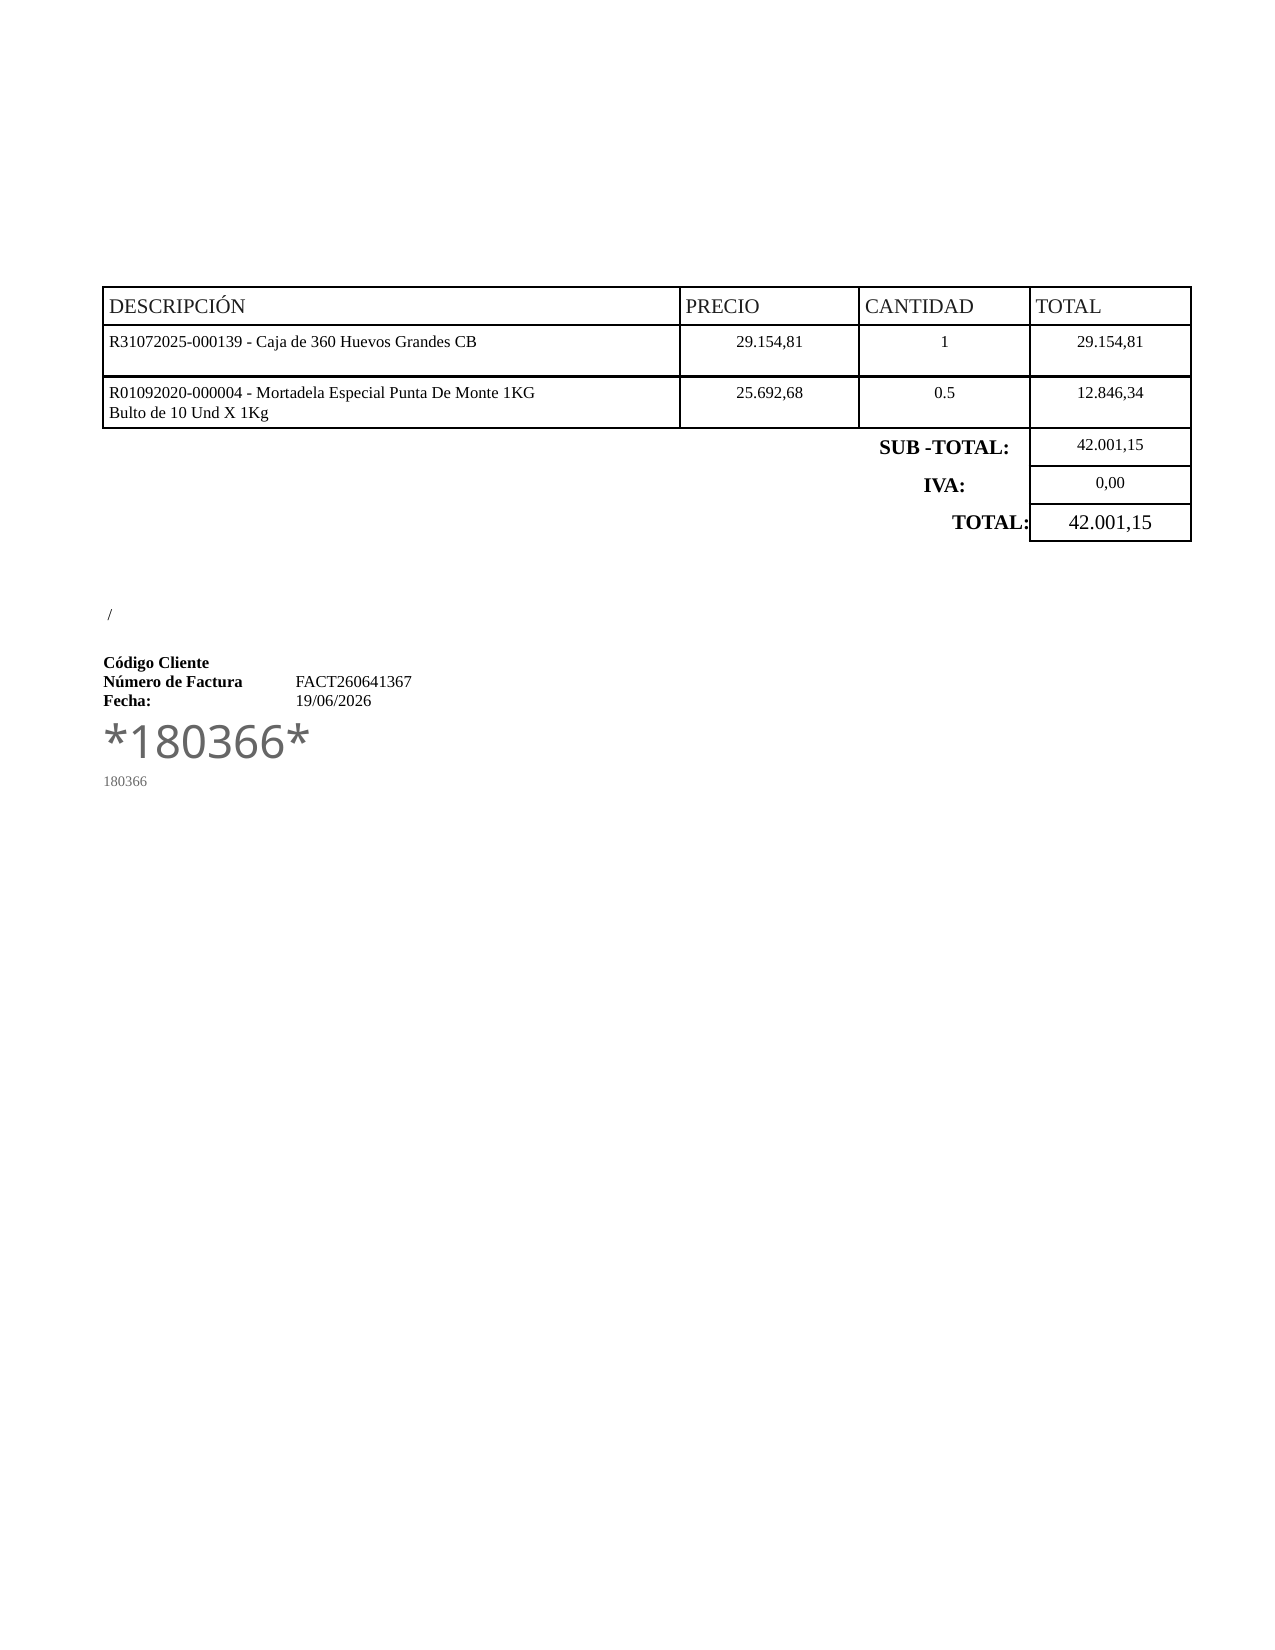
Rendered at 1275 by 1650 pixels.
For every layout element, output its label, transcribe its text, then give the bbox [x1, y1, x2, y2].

table_cell 42.001,15 [1031, 505, 1190, 540]
table_cell [103, 429, 859, 540]
table_cell / [103, 605, 858, 624]
table_header PRECIO [681, 288, 858, 323]
text *180366* [103, 710, 1137, 772]
table_cell Número de Factura [103, 672, 295, 691]
text 180366 [103, 772, 1137, 789]
table_cell 0.5 [860, 378, 1029, 427]
table_cell SUB -TOTAL: [859, 429, 1029, 465]
table_cell 12.846,34 [1031, 378, 1190, 427]
table_cell IVA: [859, 465, 1029, 502]
table_header TOTAL [1031, 288, 1190, 323]
table_cell FACT260641367 [295, 672, 517, 691]
table_cell 42.001,15 [1031, 429, 1190, 465]
table_cell TOTAL: [859, 503, 1029, 540]
table_cell 0,00 [1031, 467, 1190, 502]
table_header DESCRIPCIÓN [104, 288, 679, 323]
table_cell R01092020-000004 - Mortadela Especial Punta De Monte 1KG Bulto de 10 Und X 1Kg [104, 378, 679, 427]
table_header [103, 542, 858, 566]
table_cell 29.154,81 [1031, 326, 1190, 375]
table_cell 19/06/2026 [295, 691, 517, 710]
table_header [295, 653, 517, 672]
table_cell 25.692,68 [681, 378, 858, 427]
table_cell Fecha: [103, 691, 295, 710]
table_cell 29.154,81 [681, 326, 858, 375]
table_header Código Cliente [103, 653, 295, 672]
table_header CANTIDAD [860, 288, 1029, 323]
table_cell [103, 585, 858, 604]
table_cell R31072025-000139 - Caja de 360 Huevos Grandes CB [104, 326, 679, 375]
table_cell 1 [860, 326, 1029, 375]
table_cell [103, 566, 858, 585]
